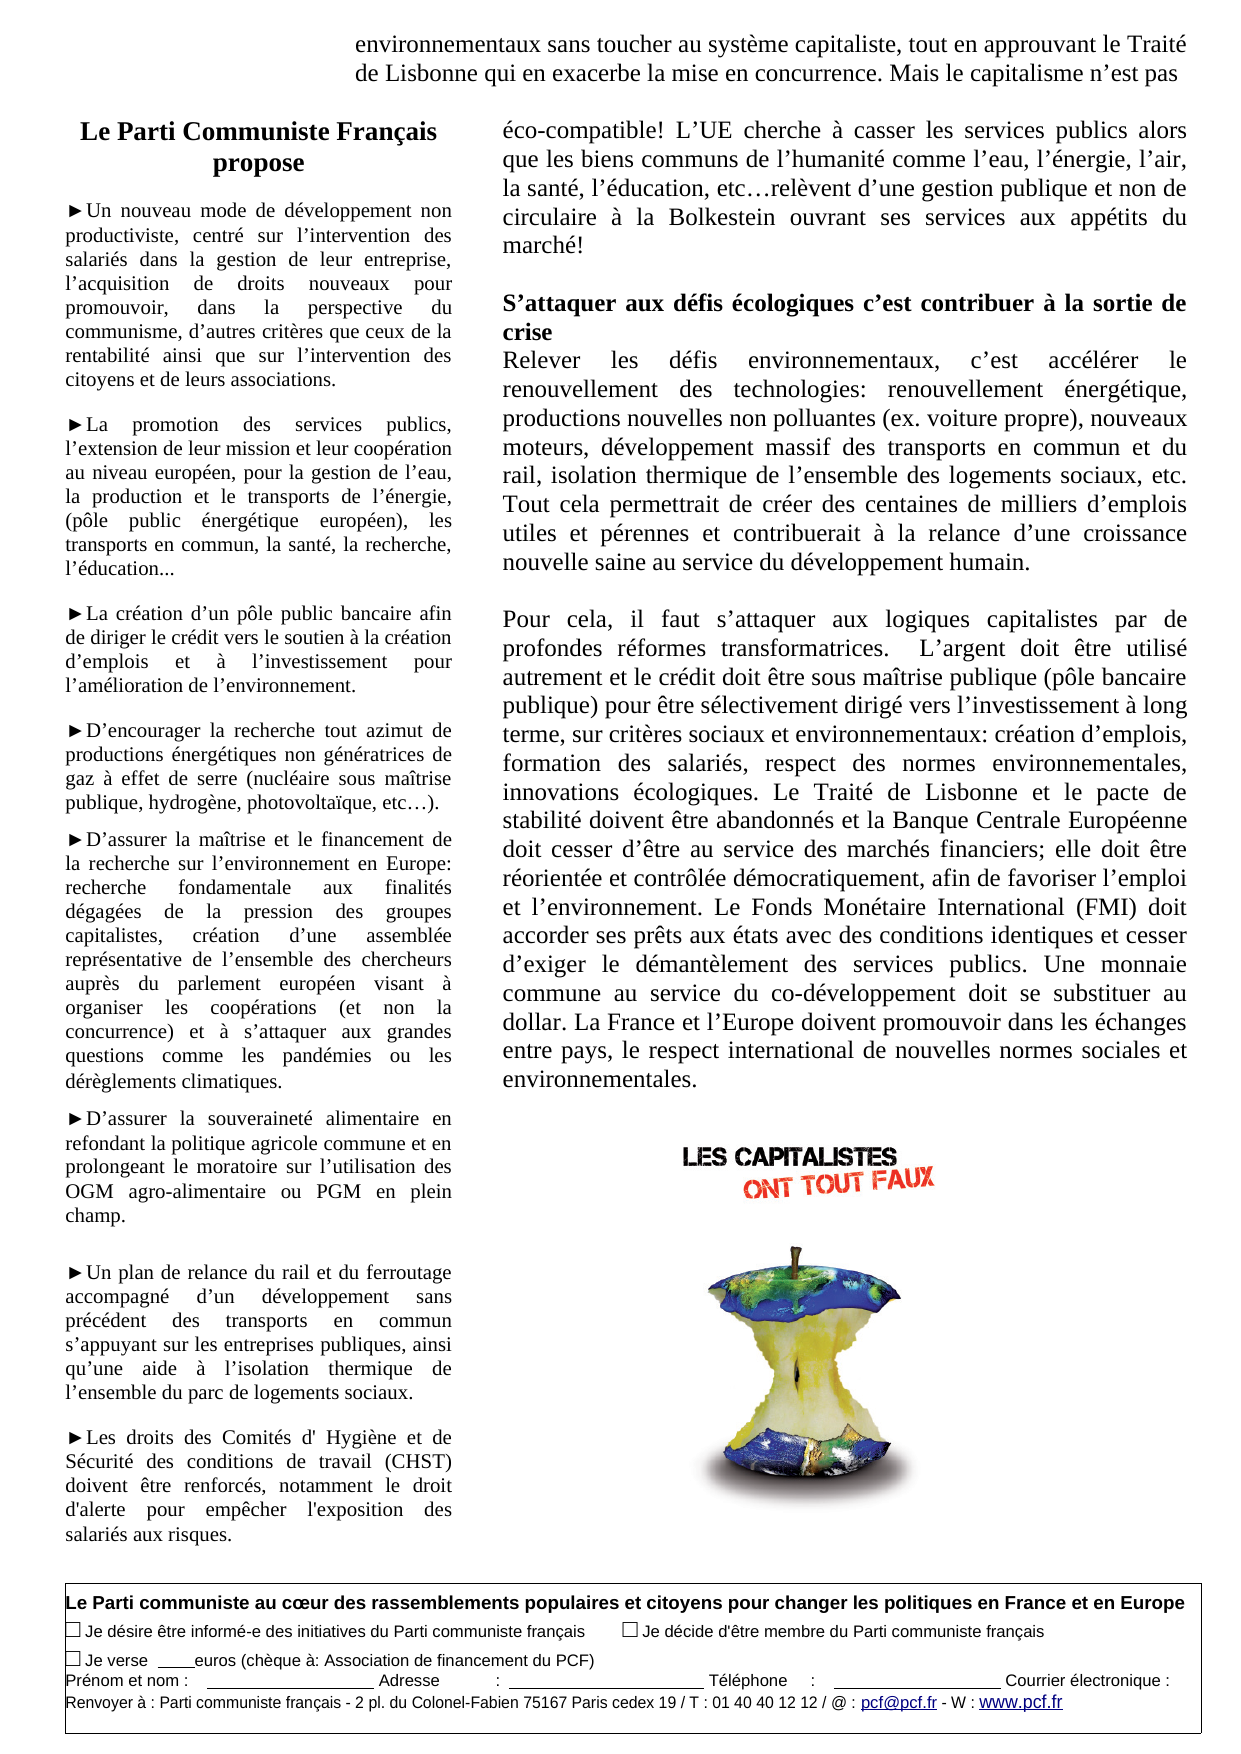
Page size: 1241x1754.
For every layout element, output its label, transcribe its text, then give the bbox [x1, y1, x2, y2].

list ►D’assurer la maîtrise et le financement de la recherche sur l’environnement en Europe: recherche fondamentale aux finalités dégagées de la pression des groupes capitalistes, création d’une assemblée représentative de l’ensemble des chercheurs auprès du parlement européen visant à organiser les coopérations (et non la concurrence) et à s’attaquer aux grandes questions comme les pandémies ou les dérèglements climatiques. [65, 827, 452, 1094]
list ►Un nouveau mode de développement non productiviste, centré sur l’intervention des salariés dans la gestion de leur entreprise, l’acquisition de droits nouveaux pour promouvoir, dans la perspective du communisme, d’autres critères que ceux de la rentabilité ainsi que sur l’intervention des citoyens et de leurs associations. [65, 198, 452, 391]
list ►D’encourager la recherche tout azimut de productions énergétiques non génératrices de gaz à effet de serre (nucléaire sous maîtrise publique, hydrogène, photovoltaïque, etc…). [65, 718, 452, 814]
text [65, 1227, 452, 1260]
text Prénom et nom : Adresse : Téléphone : Courrier électronique : [66, 1671, 1200, 1690]
list ►La création d’un pôle public bancaire afin de diriger le crédit vers le soutien à la création d’emplois et à l’investissement pour l’amélioration de l’environnement. [65, 601, 452, 697]
text Le Parti Communiste Français propose [65, 115, 452, 178]
text environnementaux sans toucher au système capitaliste, tout en approuvant le Traité de Lisbonne qui en exacerbe la mise en concurrence. Mais le capitalisme n’est pas [355, 29, 1188, 87]
text □ Je verse euros (chèque à: Association de financement du PCF) [66, 1642, 1200, 1671]
list ►Les droits des Comités d' Hygiène et de Sécurité des conditions de travail (CHST) doivent être renforcés, notamment le droit d'alerte pour empêcher l'exposition des salariés aux risques. [65, 1425, 452, 1546]
text S’attaquer aux défis écologiques c’est contribuer à la sortie de crise [502, 288, 1188, 345]
text Pour cela, il faut s’attaquer aux logiques capitalistes par de profondes réformes transformatrices. L’argent doit être utilisé autrement et le crédit doit être sous maîtrise publique (pôle bancaire publique) pour être sélectivement dirigé vers l’investissement à long terme, sur critères sociaux et environnementaux: création d’emplois, formation des salariés, respect des normes environnementales, innovations écologiques. Le Traité de Lisbonne et le pacte de stabilité doivent être abandonnés et la Banque Centrale Européenne doit cesser d’être au service des marchés financiers; elle doit être réorientée et contrôlée démocratiquement, afin de favoriser l’emploi et l’environnement. Le Fonds Monétaire International (FMI) doit accorder ses prêts aux états avec des conditions identiques et cesser d’exiger le démantèlement des services publics. Une monnaie commune au service du co-développement doit se substituer au dollar. La France et l’Europe doivent promouvoir dans les échanges entre pays, le respect international de nouvelles normes sociales et environnementales. [502, 604, 1188, 1093]
list ►Un plan de relance du rail et du ferroutage accompagné d’un développement sans précédent des transports en commun s’appuyant sur les entreprises publiques, ainsi qu’une aide à l’isolation thermique de l’ensemble du parc de logements sociaux. [65, 1260, 452, 1404]
text [65, 391, 452, 412]
text Relever les défis environnementaux, c’est accélérer le renouvellement des technologies: renouvellement énergétique, productions nouvelles non polluantes (ex. voiture propre), nouveaux moteurs, développement massif des transports en commun et du rail, isolation thermique de l’ensemble des logements sociaux, etc. Tout cela permettrait de créer des centaines de milliers d’emplois utiles et pérennes et contribuerait à la relance d’une croissance nouvelle saine au service du développement humain. [502, 345, 1188, 575]
text Renvoyer à : Parti communiste français - 2 pl. du Colonel-Fabien 75167 Paris cedex 19 / T : 01 40 40 12 12 / @ : pcf@pcf.fr - W : www.pcf.fr [66, 1690, 1200, 1712]
text Le Parti communiste au cœur des rassemblements populaires et citoyens pour changer les politiques en France et en Europe [66, 1592, 1200, 1614]
text [65, 697, 452, 718]
text [65, 178, 452, 198]
text [65, 1404, 452, 1425]
list ►La promotion des services publics, l’extension de leur mission et leur coopération au niveau européen, pour la gestion de l’eau, la production et le transports de l’énergie, (pôle public énergétique européen), les transports en commun, la santé, la recherche, l’éducation... [65, 412, 452, 580]
text □ Je désire être informé-e des initiatives du Parti communiste français □ Je décide d'être membre du Parti communiste français [66, 1614, 1200, 1642]
text éco-compatible! L’UE cherche à casser les services publics alors que les biens communs de l’humanité comme l’eau, l’énergie, l’air, la santé, l’éducation, etc…relèvent d’une gestion publique et non de circulaire à la Bolkestein ouvrant ses services aux appétits du marché! [502, 115, 1188, 259]
list ►D’assurer la souveraineté alimentaire en refondant la politique agricole commune et en prolongeant le moratoire sur l’utilisation des OGM agro-alimentaire ou PGM en plein champ. [65, 1106, 452, 1227]
text [65, 580, 452, 601]
